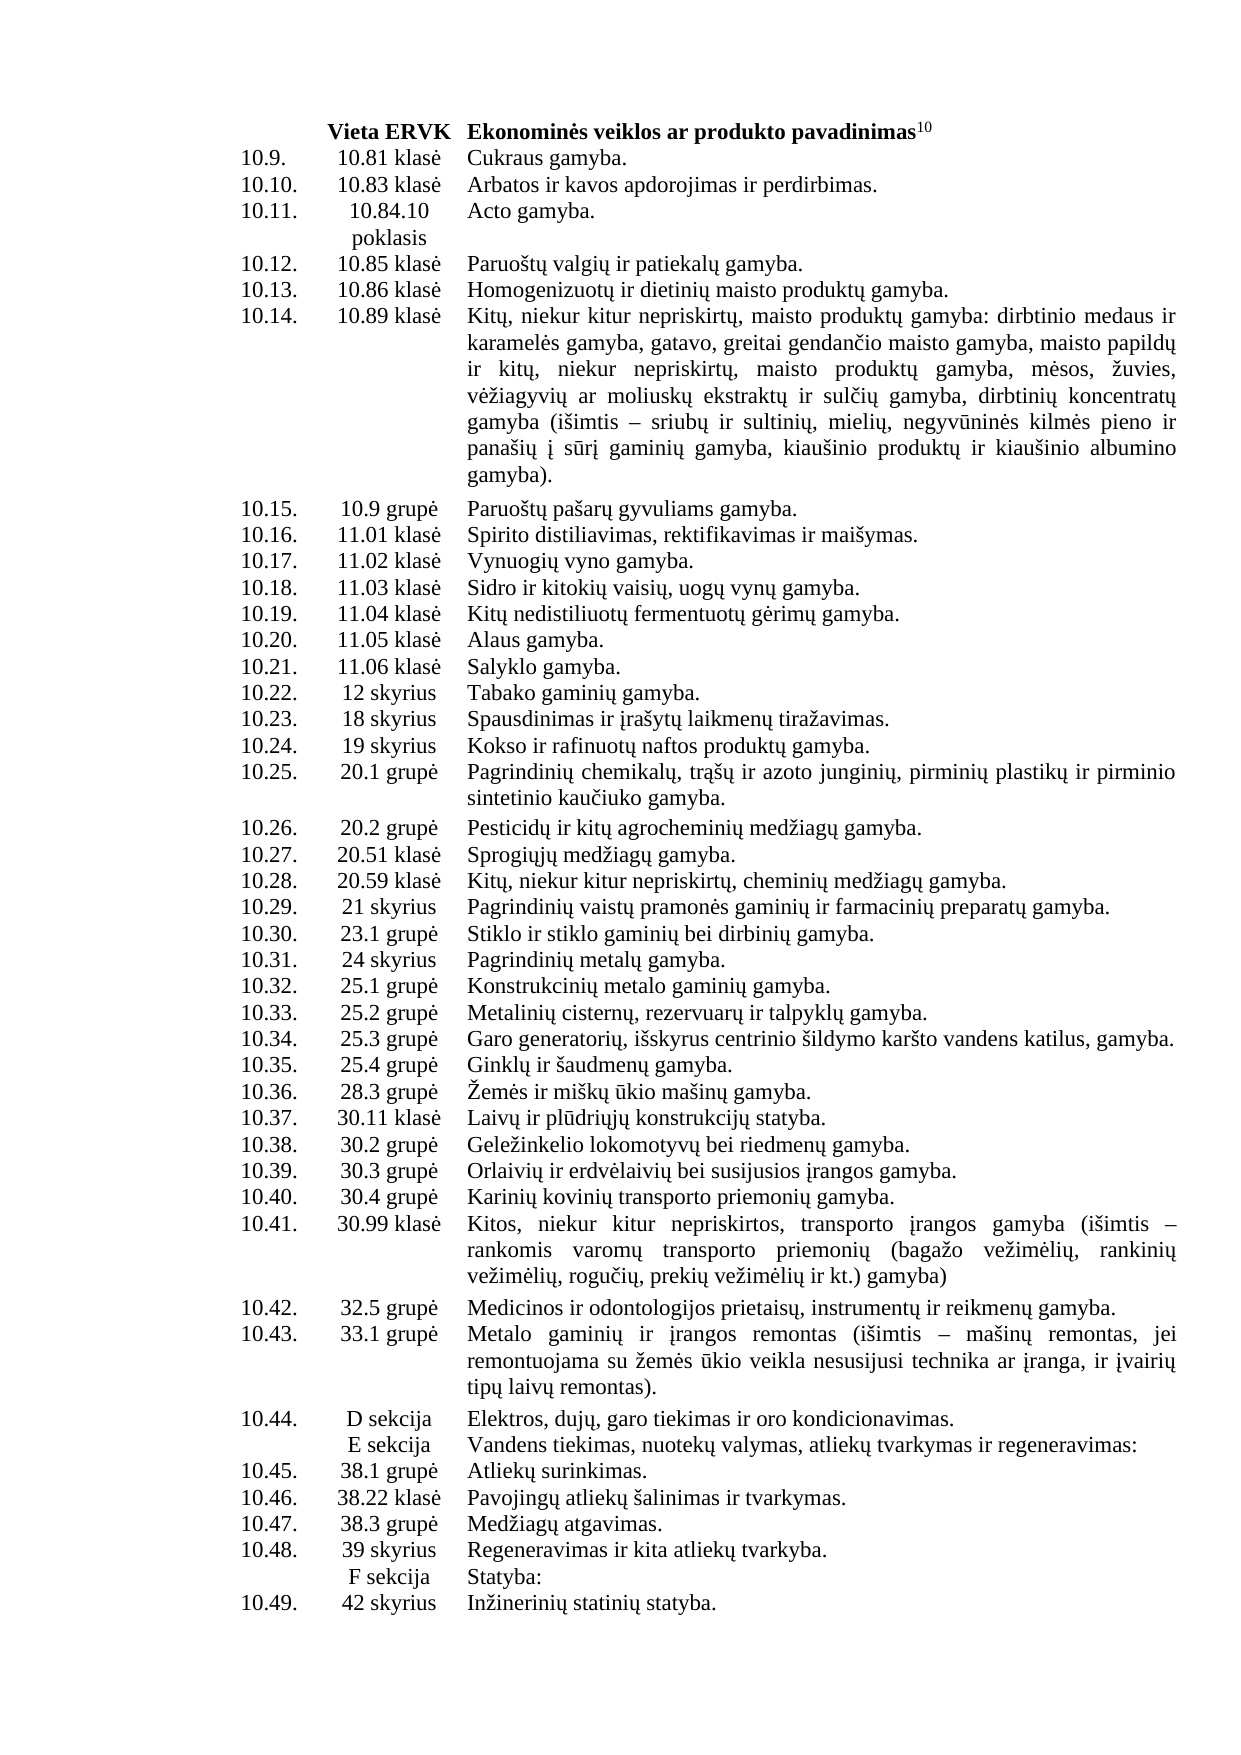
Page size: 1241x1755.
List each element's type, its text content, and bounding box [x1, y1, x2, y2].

table_cell 10.89 klasė [315, 303, 463, 494]
table_cell 10.9. [311, 145, 315, 171]
table_cell Acto gamyba. [463, 197, 1181, 250]
table_cell 20.1 grupė [315, 758, 463, 814]
table_cell Pagrindinių chemikalų, trąšų ir azoto junginių, pirminių plastikų ir pirminio sintetinio kaučiuko gamyba. [463, 758, 1181, 814]
table_cell 10.25. [236, 758, 315, 814]
table_header [311, 118, 315, 144]
table_cell [236, 1431, 240, 1457]
table_cell Metalo gaminių ir įrangos remontas (išimtis – mašinų remontas, jei remontuojama su žemės ūkio veikla nesusijusi technika ar įranga, ir įvairių tipų laivų remontas). [463, 1320, 1181, 1405]
table_cell Kitos, niekur kitur nepriskirtos, transporto įrangos gamyba (išimtis – rankomis varomų transporto priemonių (bagažo vežimėlių, rankinių vežimėlių, rogučių, prekių vežimėlių ir kt.) gamyba) [463, 1210, 1181, 1294]
table_cell 33.1 grupė [315, 1320, 463, 1405]
table_cell [311, 1431, 315, 1457]
table_header [236, 118, 240, 144]
table_cell 30.99 klasė [315, 1210, 463, 1294]
table_cell 10.43. [236, 1320, 315, 1405]
table_cell [311, 1563, 315, 1589]
table_cell 10.9. [236, 145, 240, 171]
table_cell 10.11. [236, 197, 315, 250]
table_cell 10.14. [236, 303, 315, 494]
table_cell Kitų, niekur kitur nepriskirtų, maisto produktų gamyba: dirbtinio medaus ir karamelės gamyba, gatavo, greitai gendančio maisto gamyba, maisto papildų ir kitų, niekur nepriskirtų, maisto produktų gamyba, mėsos, žuvies, vėžiagyvių ar moliuskų ekstraktų ir sulčių gamyba, dirbtinių koncentratų gamyba (išimtis – sriubų ir sultinių, mielių, negyvūninės kilmės pieno ir panašių į sūrį gaminių gamyba, kiaušinio produktų ir kiaušinio albumino gamyba). [463, 303, 1181, 494]
table_cell [236, 1563, 240, 1589]
table_cell 10.41. [236, 1210, 315, 1294]
